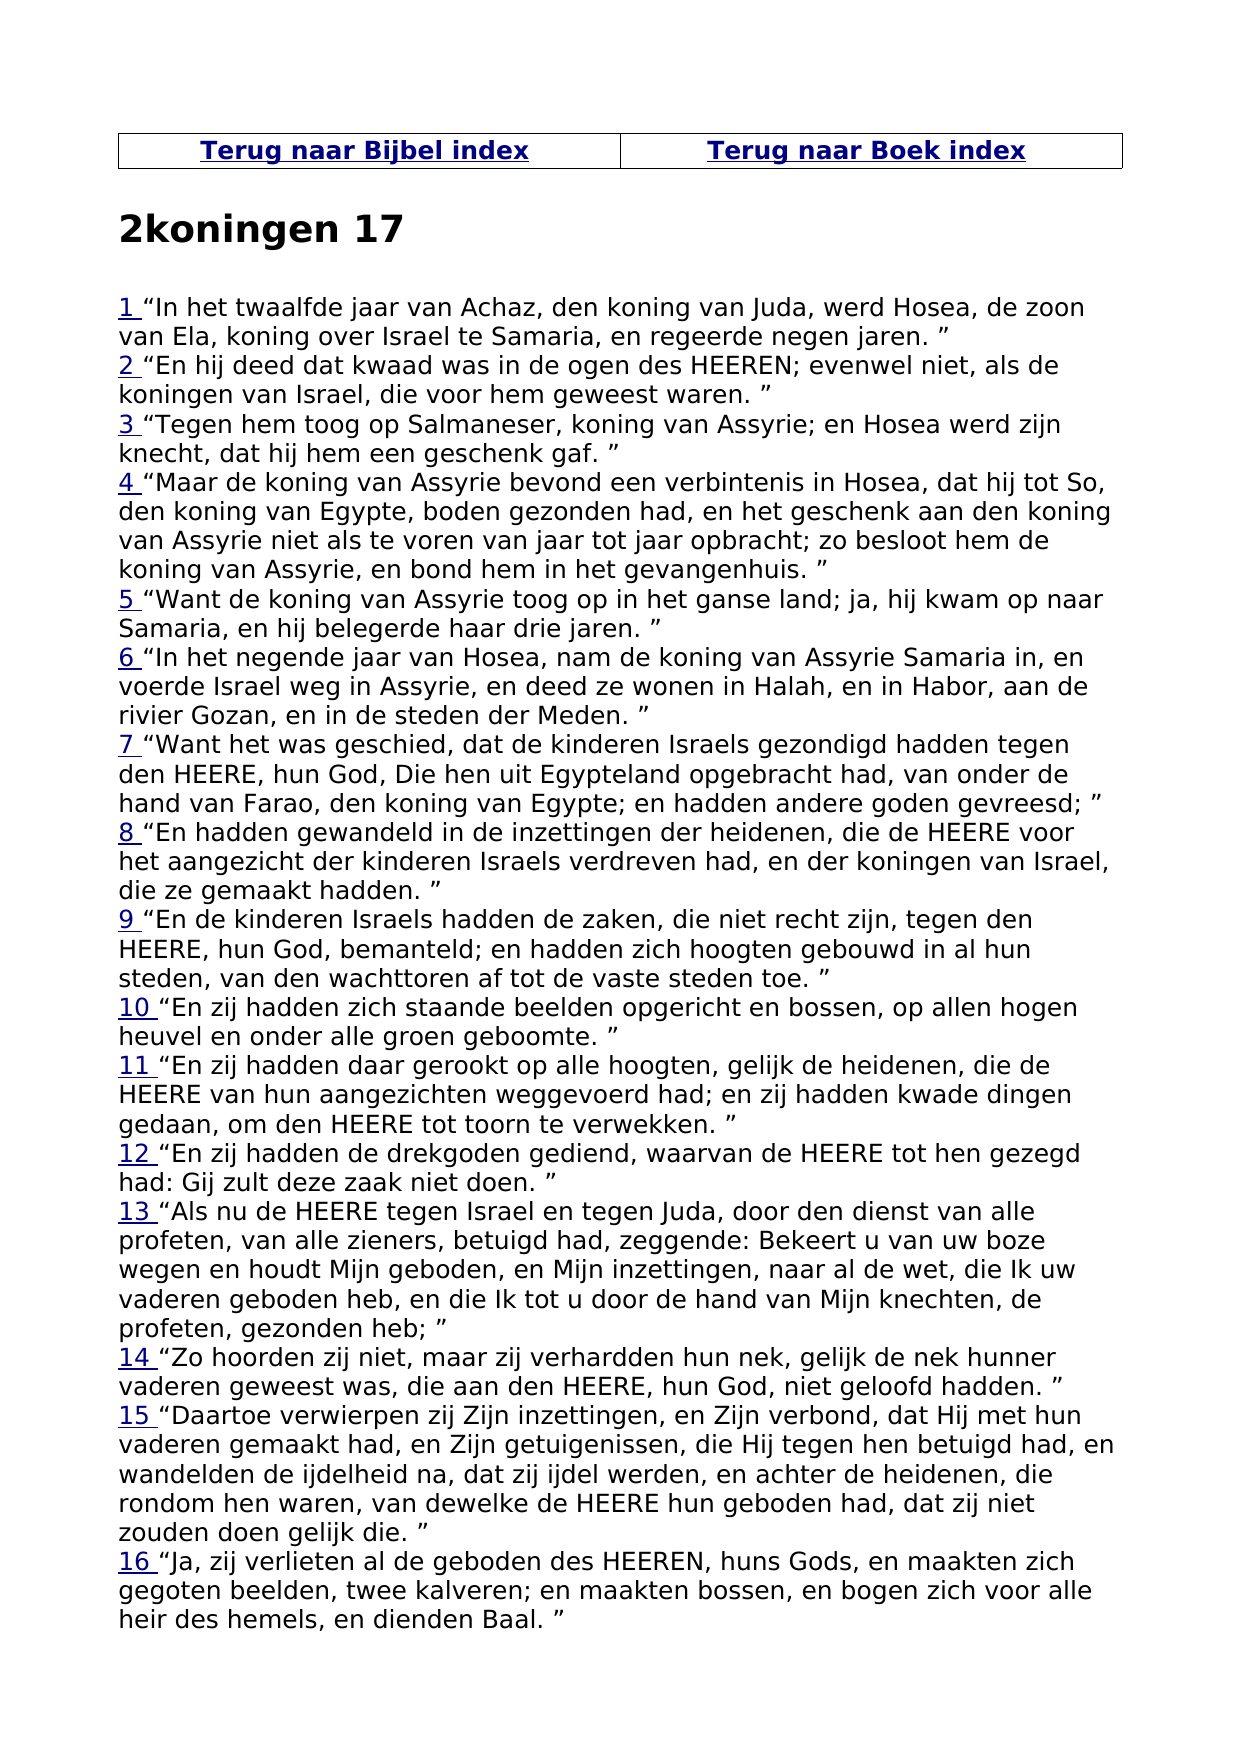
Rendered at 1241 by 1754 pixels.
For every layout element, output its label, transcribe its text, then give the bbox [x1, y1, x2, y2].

table_header Terug naar Bijbel index [119, 134, 620, 168]
text 1 “In het twaalfde jaar van Achaz, den koning van Juda, werd Hosea, de zoon van Ela, koning over Israel te Samaria, en regeerde negen jaren. ” 2 “En hij deed dat kwaad was in de ogen des HEEREN; evenwel niet, als de koningen van Israel, die voor hem geweest waren. ” 3 “Tegen hem toog op Salmaneser, koning van Assyrie; en Hosea werd zijn knecht, dat hij hem een geschenk gaf. ” 4 “Maar de koning van Assyrie bevond een verbintenis in Hosea, dat hij tot So, den koning van Egypte, boden gezonden had, en het geschenk aan den koning van Assyrie niet als te voren van jaar tot jaar opbracht; zo besloot hem de koning van Assyrie, en bond hem in het gevangenhuis. ” 5 “Want de koning van Assyrie toog op in het ganse land; ja, hij kwam op naar Samaria, en hij belegerde haar drie jaren. ” 6 “In het negende jaar van Hosea, nam de koning van Assyrie Samaria in, en voerde Israel weg in Assyrie, en deed ze wonen in Halah, en in Habor, aan de rivier Gozan, en in de steden der Meden. ” 7 “Want het was geschied, dat de kinderen Israels gezondigd hadden tegen den HEERE, hun God, Die hen uit Egypteland opgebracht had, van onder de hand van Farao, den koning van Egypte; en hadden andere goden gevreesd; ” 8 “En hadden gewandeld in de inzettingen der heidenen, die de HEERE voor het aangezicht der kinderen Israels verdreven had, en der koningen van Israel, die ze gemaakt hadden. ” 9 “En de kinderen Israels hadden de zaken, die niet recht zijn, tegen den HEERE, hun God, bemanteld; en hadden zich hoogten gebouwd in al hun steden, van den wachttoren af tot de vaste steden toe. ” 10 “En zij hadden zich staande beelden opgericht en bossen, op allen hogen heuvel en onder alle groen geboomte. ” 11 “En zij hadden daar gerookt op alle hoogten, gelijk de heidenen, die de HEERE van hun aangezichten weggevoerd had; en zij hadden kwade dingen gedaan, om den HEERE tot toorn te verwekken. ” 12 “En zij hadden de drekgoden gediend, waarvan de HEERE tot hen gezegd had: Gij zult deze zaak niet doen. ” 13 “Als nu de HEERE tegen Israel en tegen Juda, door den dienst van alle profeten, van alle zieners, betuigd had, zeggende: Bekeert u van uw boze wegen en houdt Mijn geboden, en Mijn inzettingen, naar al de wet, die Ik uw vaderen geboden heb, en die Ik tot u door de hand van Mijn knechten, de profeten, gezonden heb; ” 14 “Zo hoorden zij niet, maar zij verhardden hun nek, gelijk de nek hunner vaderen geweest was, die aan den HEERE, hun God, niet geloofd hadden. ” 15 “Daartoe verwierpen zij Zijn inzettingen, en Zijn verbond, dat Hij met hun vaderen gemaakt had, en Zijn getuigenissen, die Hij tegen hen betuigd had, en wandelden de ijdelheid na, dat zij ijdel werden, en achter de heidenen, die rondom hen waren, van dewelke de HEERE hun geboden had, dat zij niet zouden doen gelijk die. ” 16 “Ja, zij verlieten al de geboden des HEEREN, huns Gods, en maakten zich gegoten beelden, twee kalveren; en maakten bossen, en bogen zich voor alle heir des hemels, en dienden Baal. ” [118, 264, 1122, 1635]
table_header Terug naar Boek index [621, 134, 1122, 168]
subtitle 2koningen 17 [118, 208, 1122, 252]
